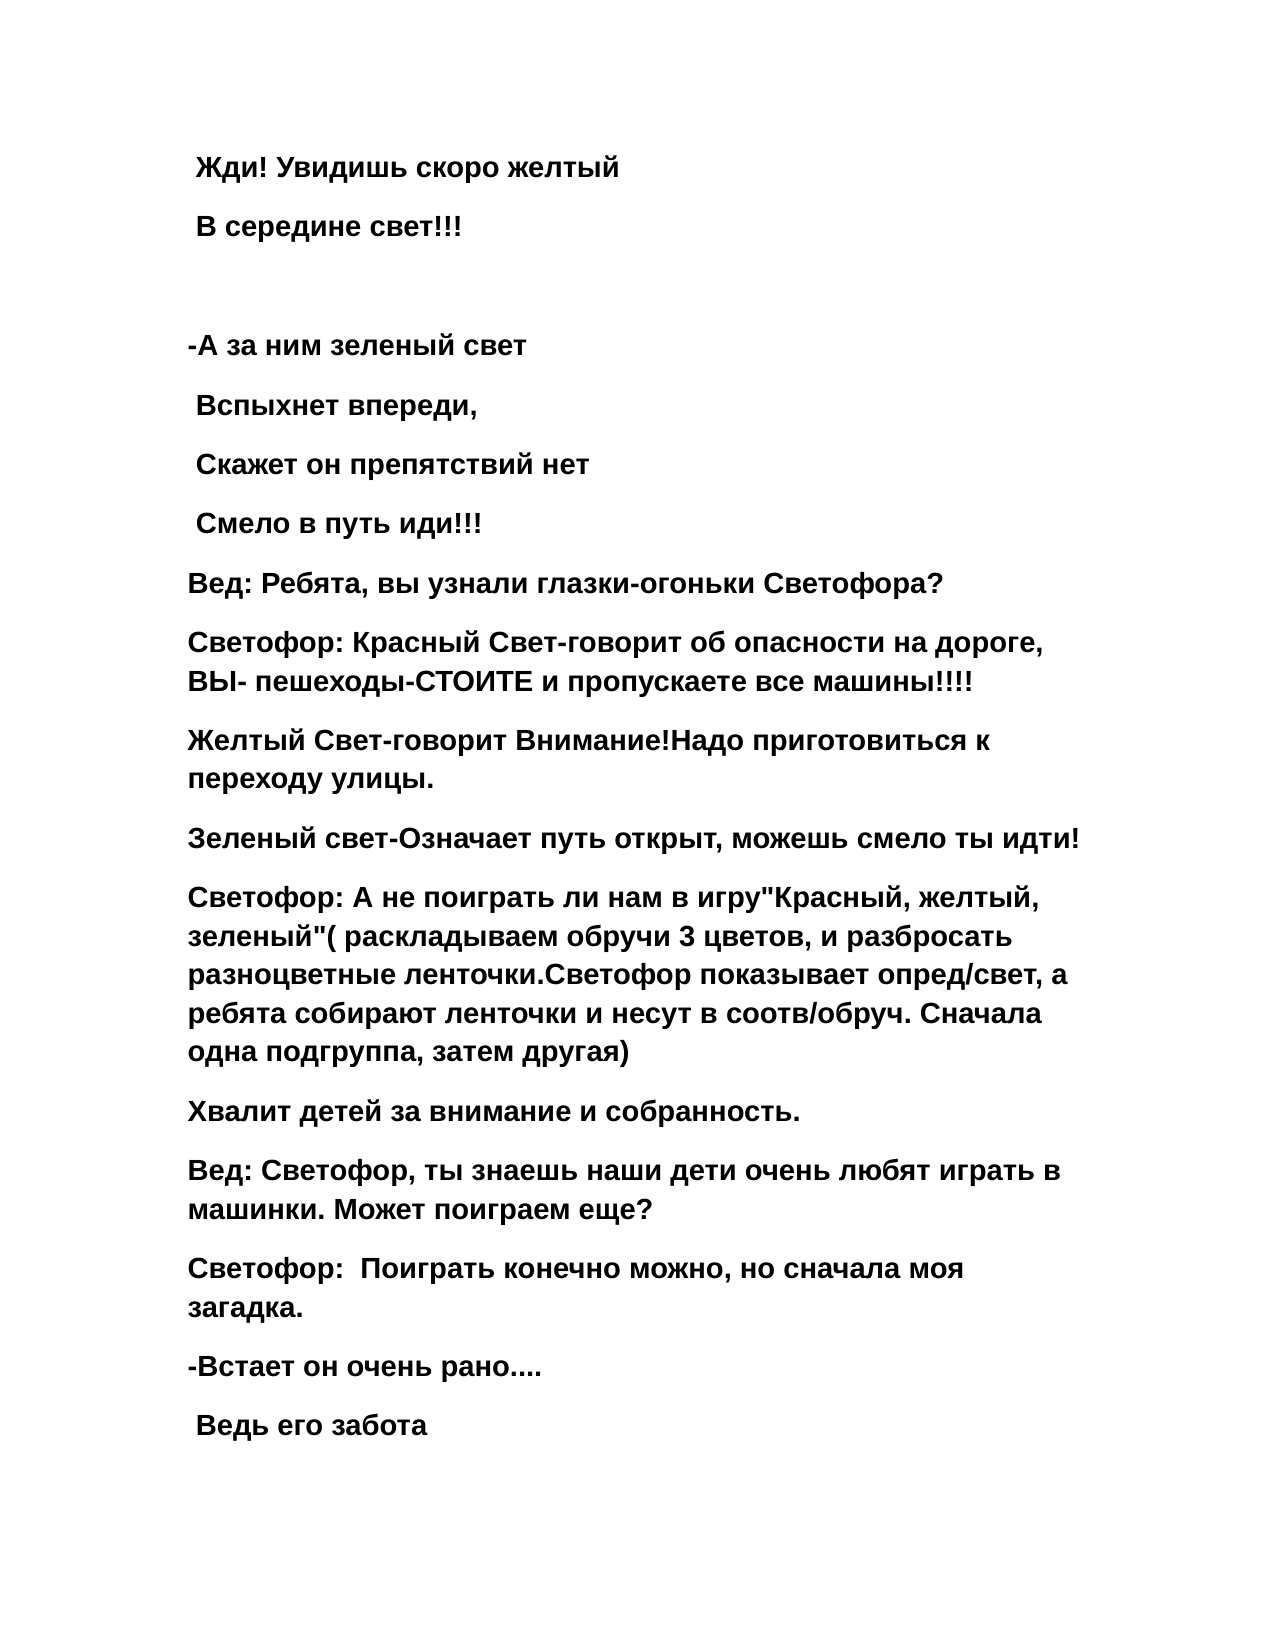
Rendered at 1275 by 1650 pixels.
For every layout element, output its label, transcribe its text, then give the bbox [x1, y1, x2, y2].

text Скажет он препятствий нет [187, 447, 1087, 480]
text Вед: Светофор, ты знаешь наши дети очень любят играть в машинки. Может поиграем еще? [187, 1153, 1087, 1225]
text Вспыхнет впереди, [187, 387, 1087, 421]
text Смело в путь иди!!! [187, 506, 1087, 540]
text Светофор: А не поиграть ли нам в игру"Красный, желтый, зеленый"( раскладываем обручи 3 цветов, и разбросать разноцветные ленточки.Светофор показывает опред/свет, а ребята собирают ленточки и несут в соотв/обруч. Сначала одна подгруппа, затем другая) [187, 880, 1087, 1068]
text Вед: Ребята, вы узнали глазки-огоньки Светофора? [187, 566, 1087, 599]
text -Встает он очень рано.... [187, 1349, 1087, 1382]
text Зеленый свет-Означает путь открыт, можешь смело ты идти! [187, 821, 1087, 854]
text Ведь его забота [187, 1408, 1087, 1442]
text Жди! Увидишь скоро желтый [187, 150, 1087, 183]
text Светофор: Поиграть конечно можно, но сначала моя загадка. [187, 1251, 1087, 1323]
text Светофор: Красный Свет-говорит об опасности на дороге, ВЫ- пешеходы-СТОИТЕ и пропускаете все машины!!!! [187, 625, 1087, 697]
text Хвалит детей за внимание и собранность. [187, 1094, 1087, 1127]
text В середине свет!!! [187, 209, 1087, 243]
text -А за ним зеленый свет [187, 328, 1087, 362]
text Желтый Свет-говорит Внимание!Надо приготовиться к переходу улицы. [187, 723, 1087, 795]
